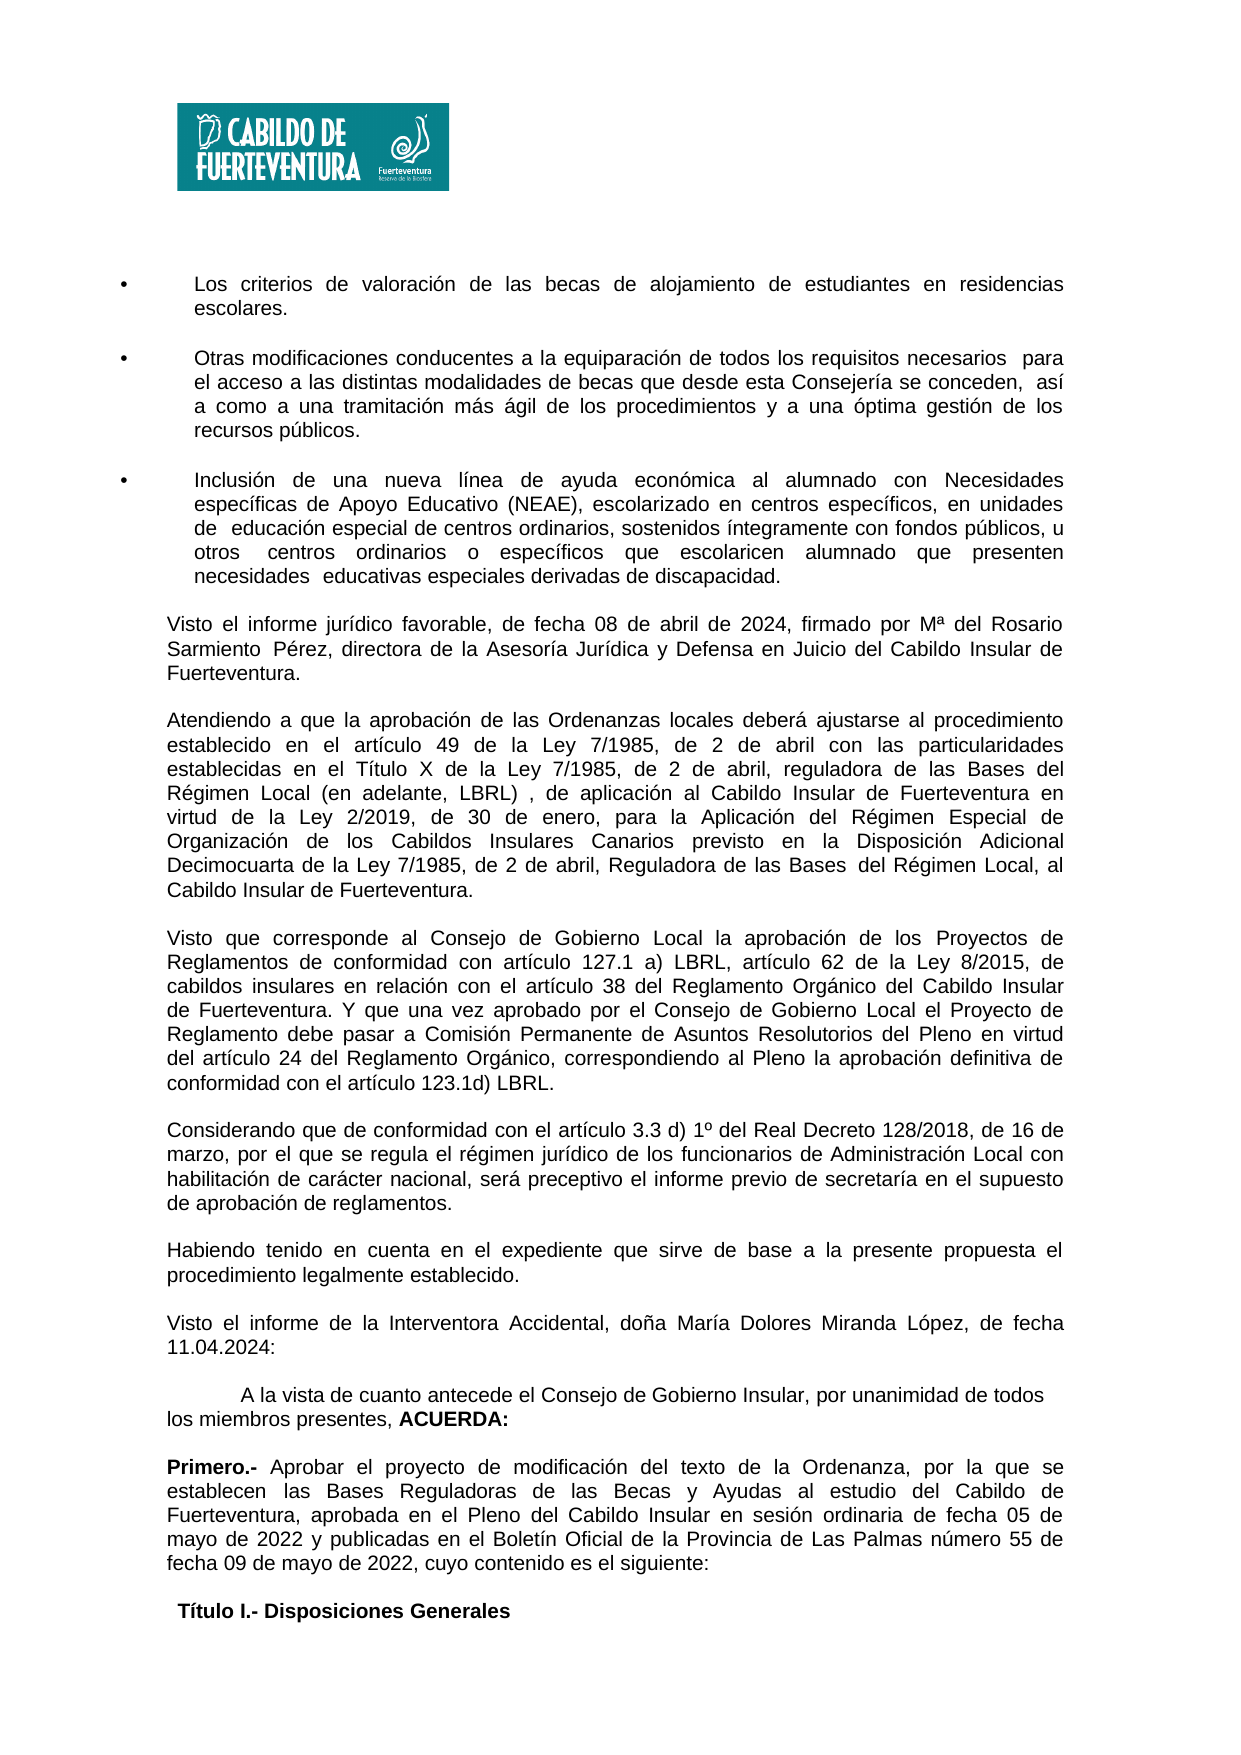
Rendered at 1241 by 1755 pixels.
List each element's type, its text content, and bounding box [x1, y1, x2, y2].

text A la vista de cuanto antecede el Consejo de Gobierno Insular, por unanimidad de todos los miembros presentes, ACUERDA: [167, 1382, 1076, 1431]
text Atendiendo a que la aprobación de las Ordenanzas locales deberá ajustarse al procedimiento establecido en el artículo 49 de la Ley 7/1985, de 2 de abril con las particularidades establecidas en el Título X de la Ley 7/1985, de 2 de abril, reguladora de las Bases del Régimen Local (en adelante, LBRL) , de aplicación al Cabildo Insular de Fuerteventura en virtud de la Ley 2/2019, de 30 de enero, para la Aplicación del Régimen Especial de Organización de los Cabildos Insulares Canarios previsto en la Disposición Adicional Decimocuarta de la Ley 7/1985, de 2 de abril, Reguladora de las Bases del Régimen Local, al Cabildo Insular de Fuerteventura. [167, 708, 1064, 901]
text Visto el informe jurídico favorable, de fecha 08 de abril de 2024, firmado por Mª del Rosario Sarmiento Pérez, directora de la Asesoría Jurídica y Defensa en Juicio del Cabildo Insular de Fuerteventura. [167, 612, 1064, 684]
text Primero.- Aprobar el proyecto de modificación del texto de la Ordenanza, por la que se establecen las Bases Reguladoras de las Becas y Ayudas al estudio del Cabildo de Fuerteventura, aprobada en el Pleno del Cabildo Insular en sesión ordinaria de fecha 05 de mayo de 2022 y publicadas en el Boletín Oficial de la Provincia de Las Palmas número 55 de fecha 09 de mayo de 2022, cuyo contenido es el siguiente: [167, 1454, 1064, 1575]
subtitle Título I.- Disposiciones Generales [177, 1599, 1076, 1623]
text Considerando que de conformidad con el artículo 3.3 d) 1º del Real Decreto 128/2018, de 16 de marzo, por el que se regula el régimen jurídico de los funcionarios de Administración Local con habilitación de carácter nacional, será preceptivo el informe previo de secretaría en el supuesto de aprobación de reglamentos. [167, 1118, 1064, 1214]
text Visto el informe de la Interventora Accidental, doña María Dolores Miranda López, de fecha 11.04.2024: [167, 1311, 1064, 1359]
list Inclusión de una nueva línea de ayuda económica al alumnado con Necesidades específicas de Apoyo Educativo (NEAE), escolarizado en centros específicos, en unidades de educación especial de centros ordinarios, sostenidos íntegramente con fondos públicos, u otros centros ordinarios o específicos que escolaricen alumnado que presenten necesidades educativas especiales derivadas de discapacidad. [177, 467, 1064, 588]
list Los criterios de valoración de las becas de alojamiento de estudiantes en residencias escolares. [177, 272, 1064, 320]
text Habiendo tenido en cuenta en el expediente que sirve de base a la presente propuesta el procedimiento legalmente establecido. [167, 1238, 1064, 1286]
list Otras modificaciones conducentes a la equiparación de todos los requisitos necesarios para el acceso a las distintas modalidades de becas que desde esta Consejería se conceden, así a como a una tramitación más ágil de los procedimientos y a una óptima gestión de los recursos públicos. [177, 346, 1064, 442]
text Visto que corresponde al Consejo de Gobierno Local la aprobación de los Proyectos de Reglamentos de conformidad con artículo 127.1 a) LBRL, artículo 62 de la Ley 8/2015, de cabildos insulares en relación con el artículo 38 del Reglamento Orgánico del Cabildo Insular de Fuerteventura. Y que una vez aprobado por el Consejo de Gobierno Local el Proyecto de Reglamento debe pasar a Comisión Permanente de Asuntos Resolutorios del Pleno en virtud del artículo 24 del Reglamento Orgánico, correspondiendo al Pleno la aprobación definitiva de conformidad con el artículo 123.1d) LBRL. [167, 925, 1064, 1094]
